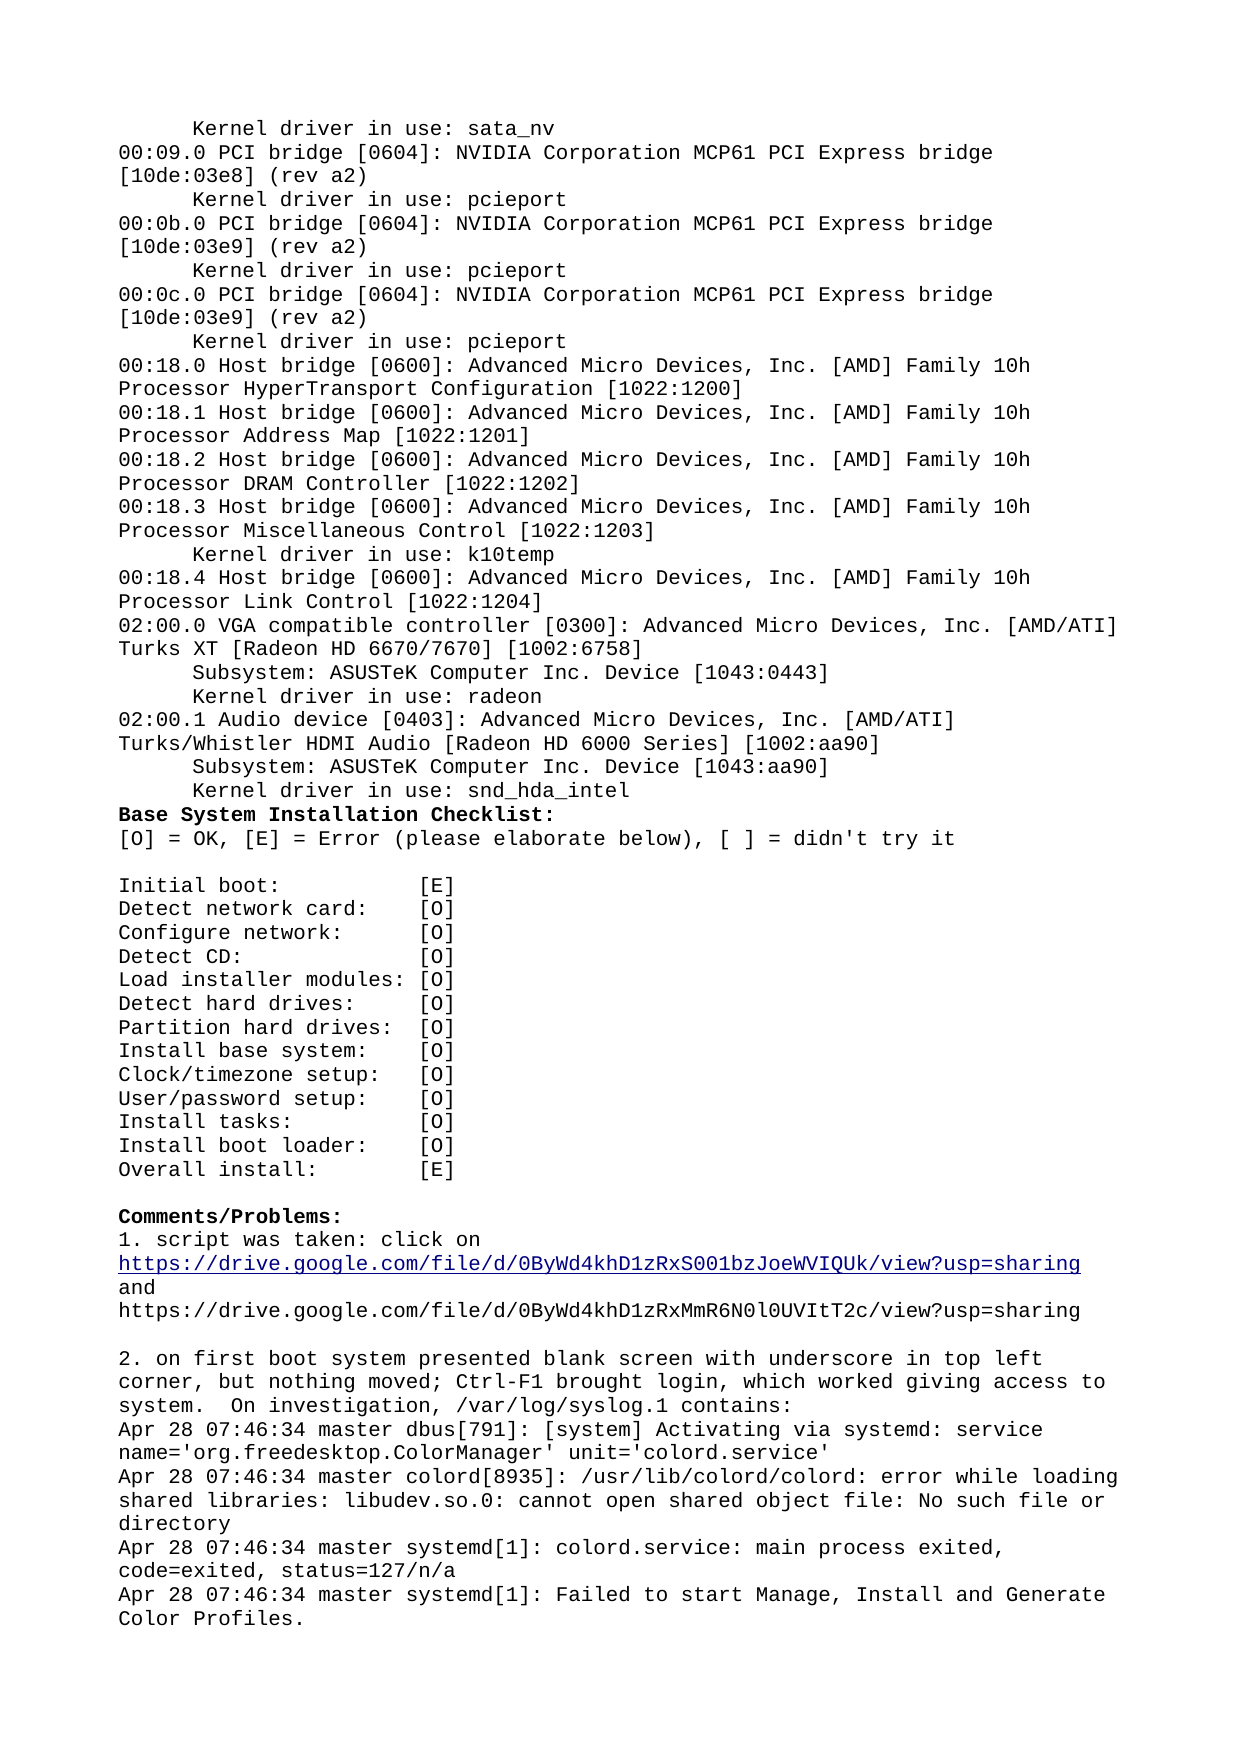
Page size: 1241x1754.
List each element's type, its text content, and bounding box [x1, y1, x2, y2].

text Apr 28 07:46:34 master systemd[1]: Failed to start Manage, Install and Generate Color Profiles. [118, 1584, 1122, 1631]
text User/password setup: [O] [118, 1088, 1122, 1111]
text Initial boot: [E] [118, 875, 1122, 898]
text Comments/Problems: [118, 1206, 1122, 1229]
text Kernel driver in use: k10temp [118, 544, 1122, 567]
text Subsystem: ASUSTeK Computer Inc. Device [1043:0443] [118, 662, 1122, 686]
text Detect network card: [O] [118, 898, 1122, 922]
text Subsystem: ASUSTeK Computer Inc. Device [1043:aa90] [118, 757, 1122, 780]
text 00:18.2 Host bridge [0600]: Advanced Micro Devices, Inc. [AMD] Family 10h Processor DRAM Controller [1022:1202] [118, 449, 1122, 496]
text [O] = OK, [E] = Error (please elaborate below), [ ] = didn't try it [118, 827, 1122, 851]
text Install base system: [O] [118, 1040, 1122, 1064]
text Partition hard drives: [O] [118, 1017, 1122, 1040]
text Install boot loader: [O] [118, 1135, 1122, 1158]
text Kernel driver in use: sata_nv [118, 118, 1122, 142]
text Kernel driver in use: pcieport [118, 189, 1122, 213]
text 00:0b.0 PCI bridge [0604]: NVIDIA Corporation MCP61 PCI Express bridge [10de:03e9] (rev a2) [118, 213, 1122, 260]
text Clock/timezone setup: [O] [118, 1064, 1122, 1088]
text 00:18.3 Host bridge [0600]: Advanced Micro Devices, Inc. [AMD] Family 10h Processor Miscellaneous Control [1022:1203] [118, 496, 1122, 544]
text 00:18.0 Host bridge [0600]: Advanced Micro Devices, Inc. [AMD] Family 10h Processor HyperTransport Configuration [1022:1200] [118, 354, 1122, 402]
text Detect hard drives: [O] [118, 993, 1122, 1017]
text Overall install: [E] [118, 1158, 1122, 1182]
text Kernel driver in use: pcieport [118, 331, 1122, 354]
text Install tasks: [O] [118, 1111, 1122, 1135]
text Apr 28 07:46:34 master colord[8935]: /usr/lib/colord/colord: error while loading shared libraries: libudev.so.0: cannot open shared object file: No such file or directory [118, 1466, 1122, 1537]
text Configure network: [O] [118, 922, 1122, 946]
text Apr 28 07:46:34 master systemd[1]: colord.service: main process exited, code=exited, status=127/n/a [118, 1537, 1122, 1584]
text 00:18.1 Host bridge [0600]: Advanced Micro Devices, Inc. [AMD] Family 10h Processor Address Map [1022:1201] [118, 402, 1122, 449]
text Base System Installation Checklist: [118, 804, 1122, 827]
text 1. script was taken: click on https://drive.google.com/file/d/0ByWd4khD1zRxS001bzJoeWVIQUk/view?usp=sharing and [118, 1229, 1122, 1300]
text Kernel driver in use: pcieport [118, 260, 1122, 284]
text 00:0c.0 PCI bridge [0604]: NVIDIA Corporation MCP61 PCI Express bridge [10de:03e9] (rev a2) [118, 284, 1122, 331]
text 02:00.1 Audio device [0403]: Advanced Micro Devices, Inc. [AMD/ATI] Turks/Whistler HDMI Audio [Radeon HD 6000 Series] [1002:aa90] [118, 709, 1122, 757]
text Kernel driver in use: radeon [118, 686, 1122, 709]
text Kernel driver in use: snd_hda_intel [118, 780, 1122, 804]
text 2. on first boot system presented blank screen with underscore in top left corner, but nothing moved; Ctrl-F1 brought login, which worked giving access to system. On investigation, /var/log/syslog.1 contains: [118, 1348, 1122, 1419]
text Apr 28 07:46:34 master dbus[791]: [system] Activating via systemd: service name='org.freedesktop.ColorManager' unit='colord.service' [118, 1419, 1122, 1466]
text 00:18.4 Host bridge [0600]: Advanced Micro Devices, Inc. [AMD] Family 10h Processor Link Control [1022:1204] [118, 567, 1122, 615]
text Load installer modules: [O] [118, 969, 1122, 993]
text 02:00.0 VGA compatible controller [0300]: Advanced Micro Devices, Inc. [AMD/ATI] Turks XT [Radeon HD 6670/7670] [1002:6758] [118, 615, 1122, 662]
text https://drive.google.com/file/d/0ByWd4khD1zRxMmR6N0l0UVItT2c/view?usp=sharing [118, 1300, 1122, 1324]
text Detect CD: [O] [118, 946, 1122, 969]
text 00:09.0 PCI bridge [0604]: NVIDIA Corporation MCP61 PCI Express bridge [10de:03e8] (rev a2) [118, 142, 1122, 189]
